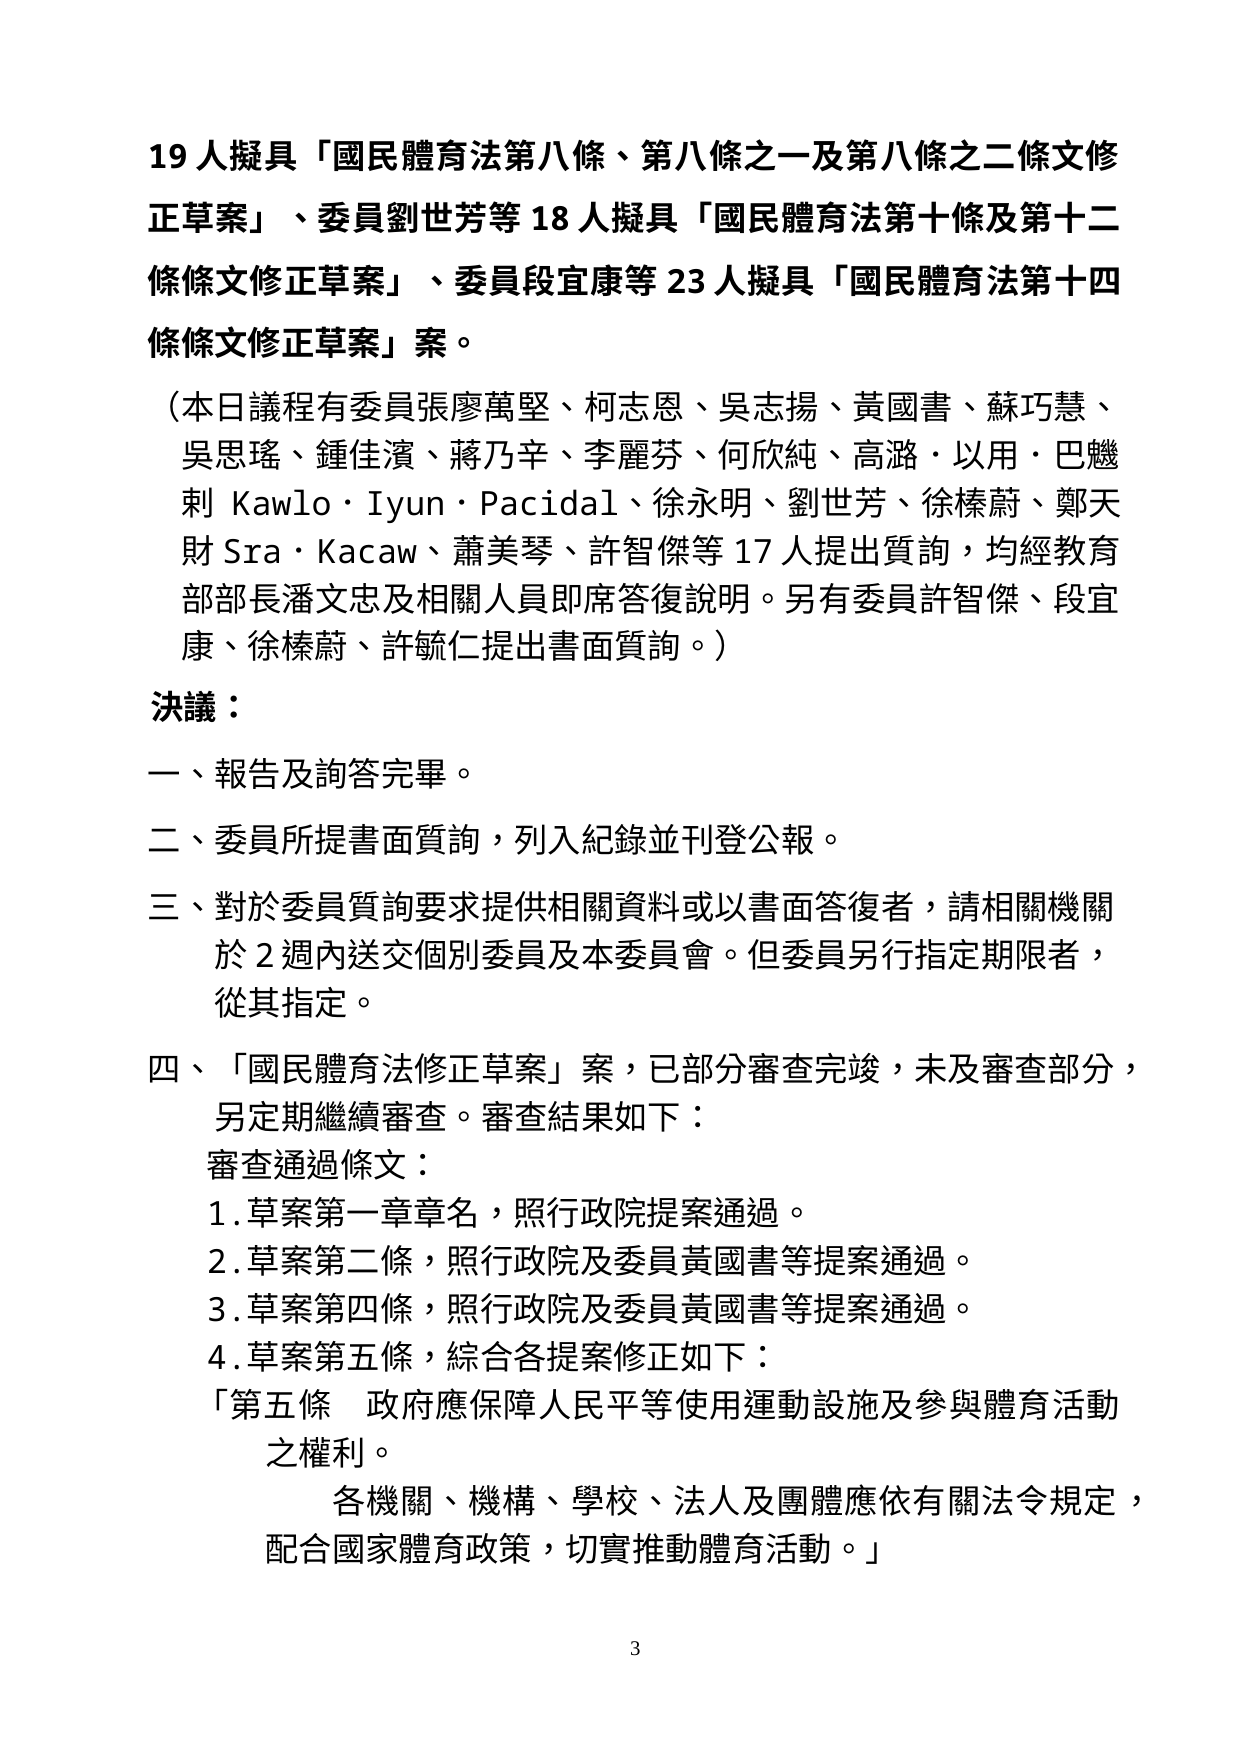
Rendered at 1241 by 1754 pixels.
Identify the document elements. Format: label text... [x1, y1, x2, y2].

text 一、報告及詢答完畢。 [148, 748, 1122, 796]
text 四、「國民體育法修正草案」案，已部分審查完竣，未及審查部分，另定期繼續審查。審查結果如下： [148, 1043, 1122, 1139]
text 1.草案第一章章名，照行政院提案通過。 [207, 1187, 1120, 1235]
text 各機關、機構、學校、法人及團體應依有關法令規定，配合國家體育政策，切實推動體育活動。」 [265, 1475, 1120, 1571]
text 審查通過條文： [207, 1139, 1120, 1187]
text 3.草案第四條，照行政院及委員黃國書等提案通過。 [207, 1283, 1120, 1331]
text 決議： [150, 681, 1122, 729]
text 「第五條 政府應保障人民平等使用運動設施及參與體育活動之權利。 [195, 1379, 1120, 1475]
text 19人擬具「國民體育法第八條、第八條之一及第八條之二條文修正草案」、委員劉世芳等18人擬具「國民體育法第十條及第十二條條文修正草案」、委員段宜康等23人擬具「國民體育法第十四條條文修正草案」案。 [148, 112, 1122, 362]
text 2.草案第二條，照行政院及委員黃國書等提案通過。 [207, 1235, 1120, 1283]
text 4.草案第五條，綜合各提案修正如下： [207, 1331, 1120, 1379]
text 二、委員所提書面質詢，列入紀錄並刊登公報。 [148, 814, 1122, 862]
text 三、對於委員質詢要求提供相關資料或以書面答復者，請相關機關於2週內送交個別委員及本委員會。但委員另行指定期限者，從其指定。 [148, 881, 1122, 1025]
text （本日議程有委員張廖萬堅、柯志恩、吳志揚、黃國書、蘇巧慧、吳思瑤、鍾佳濱、蔣乃辛、李麗芬、何欣純、高潞．以用．巴魕剌 Kawlo．Iyun．Pacidal、徐永明、劉世芳、徐榛蔚、鄭天財Sra．Kacaw、蕭美琴、許智傑等17人提出質詢，均經教育部部長潘文忠及相關人員即席答復說明。另有委員許智傑、段宜康、徐榛蔚、許毓仁提出書面質詢。） [148, 381, 1122, 668]
